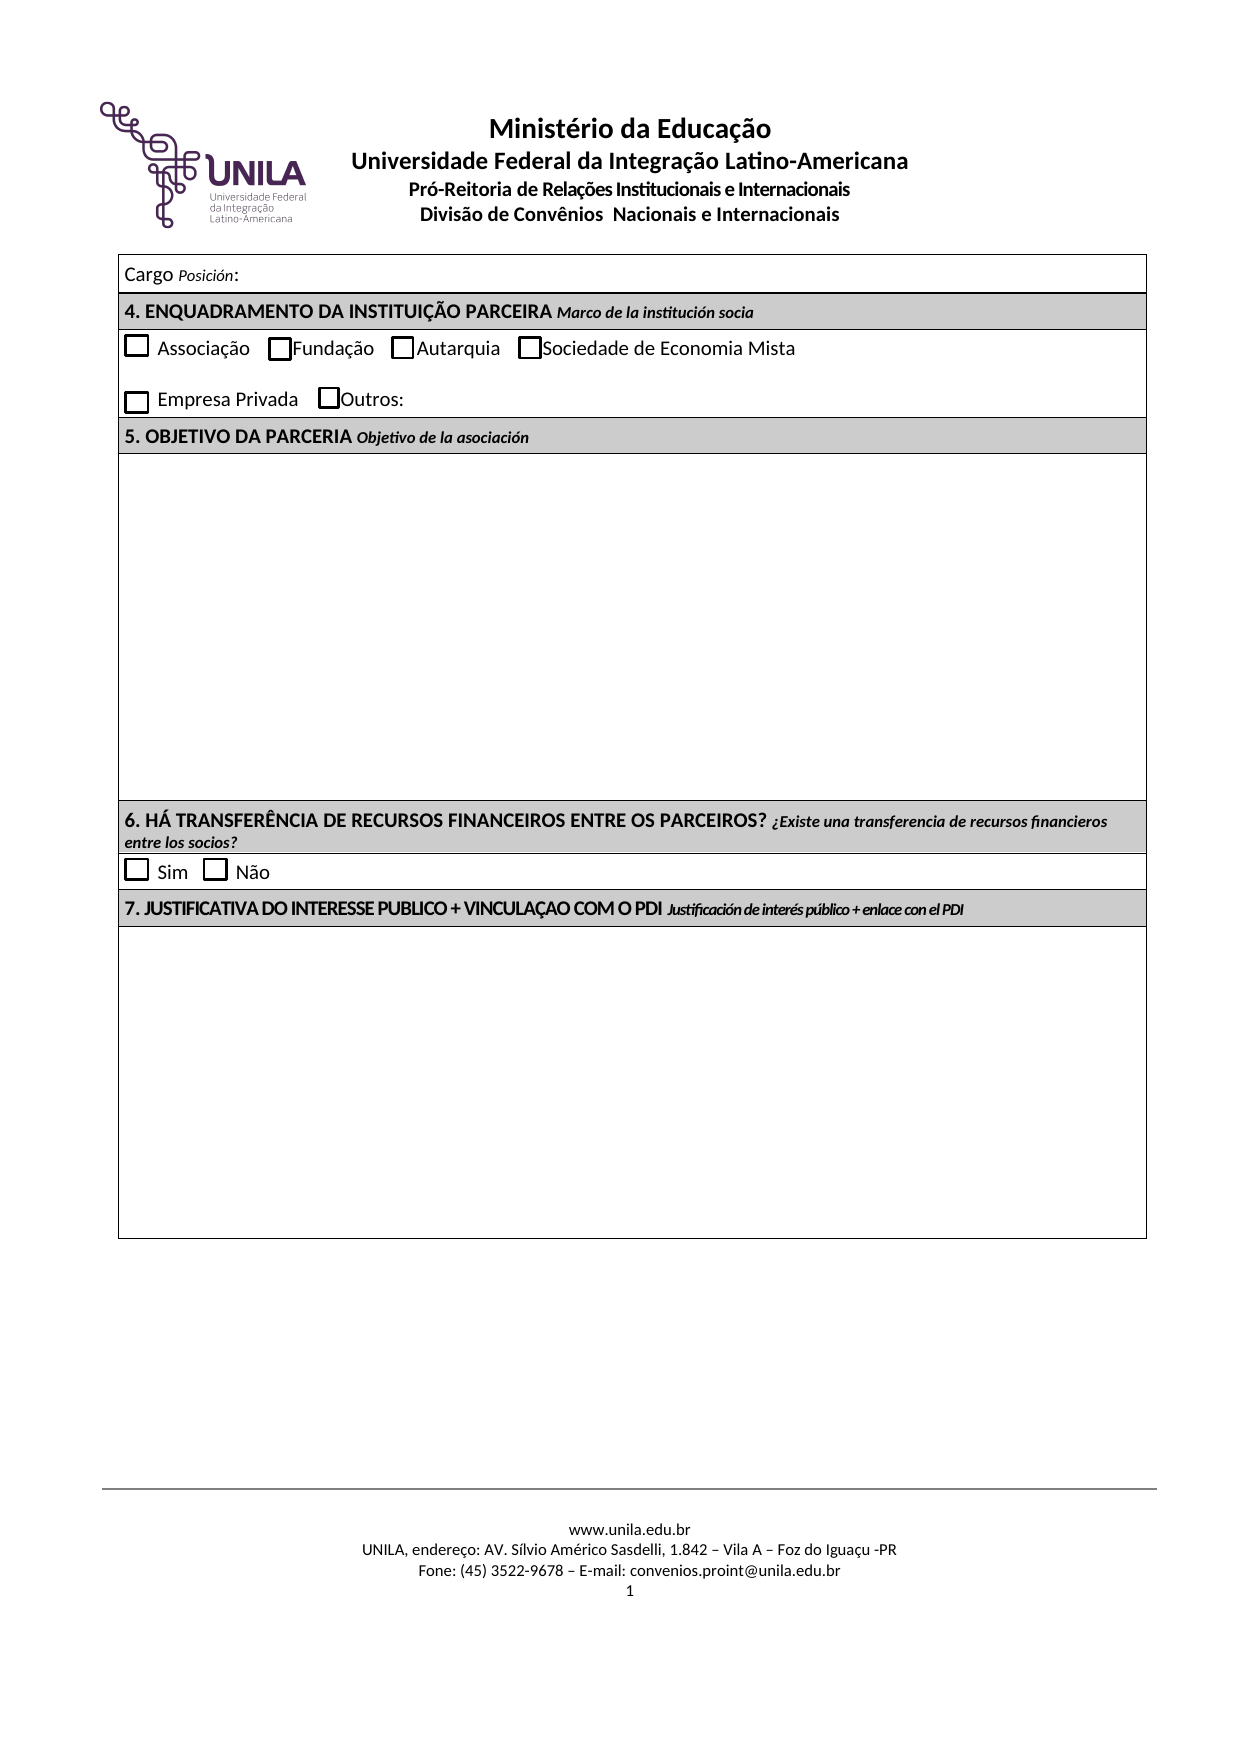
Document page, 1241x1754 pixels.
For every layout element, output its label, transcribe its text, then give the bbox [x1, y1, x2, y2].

table_cell [119, 927, 1146, 1238]
table_cell 5. OBJETIVO DA PARCERIA Objetivo de la asociación [119, 418, 1146, 453]
table_cell Cargo Posición: [405, 255, 1146, 292]
table_cell Sim Não [119, 854, 1146, 889]
picture [1, 22, 405, 308]
table_header 4. ENQUADRAMENTO DA INSTITUIÇÃO PARCEIRA Marco de la institución socia [119, 294, 1146, 329]
table_cell 6. HÁ TRANSFERÊNCIA DE RECURSOS FINANCEIROS ENTRE OS PARCEIROS? ¿Existe una transferencia de recursos financieros entre los socios? [119, 801, 1146, 852]
table_cell Associação Fundação Autarquia Sociedade de Economia Mista Empresa Privada Outros: [119, 330, 1146, 417]
table_cell 7. JUSTIFICATIVA DO INTERESSE PUBLICO + VINCULAÇAO COM O PDI Justificación de interés público + enlace con el PDI [119, 890, 1146, 926]
table_cell [119, 454, 1146, 800]
